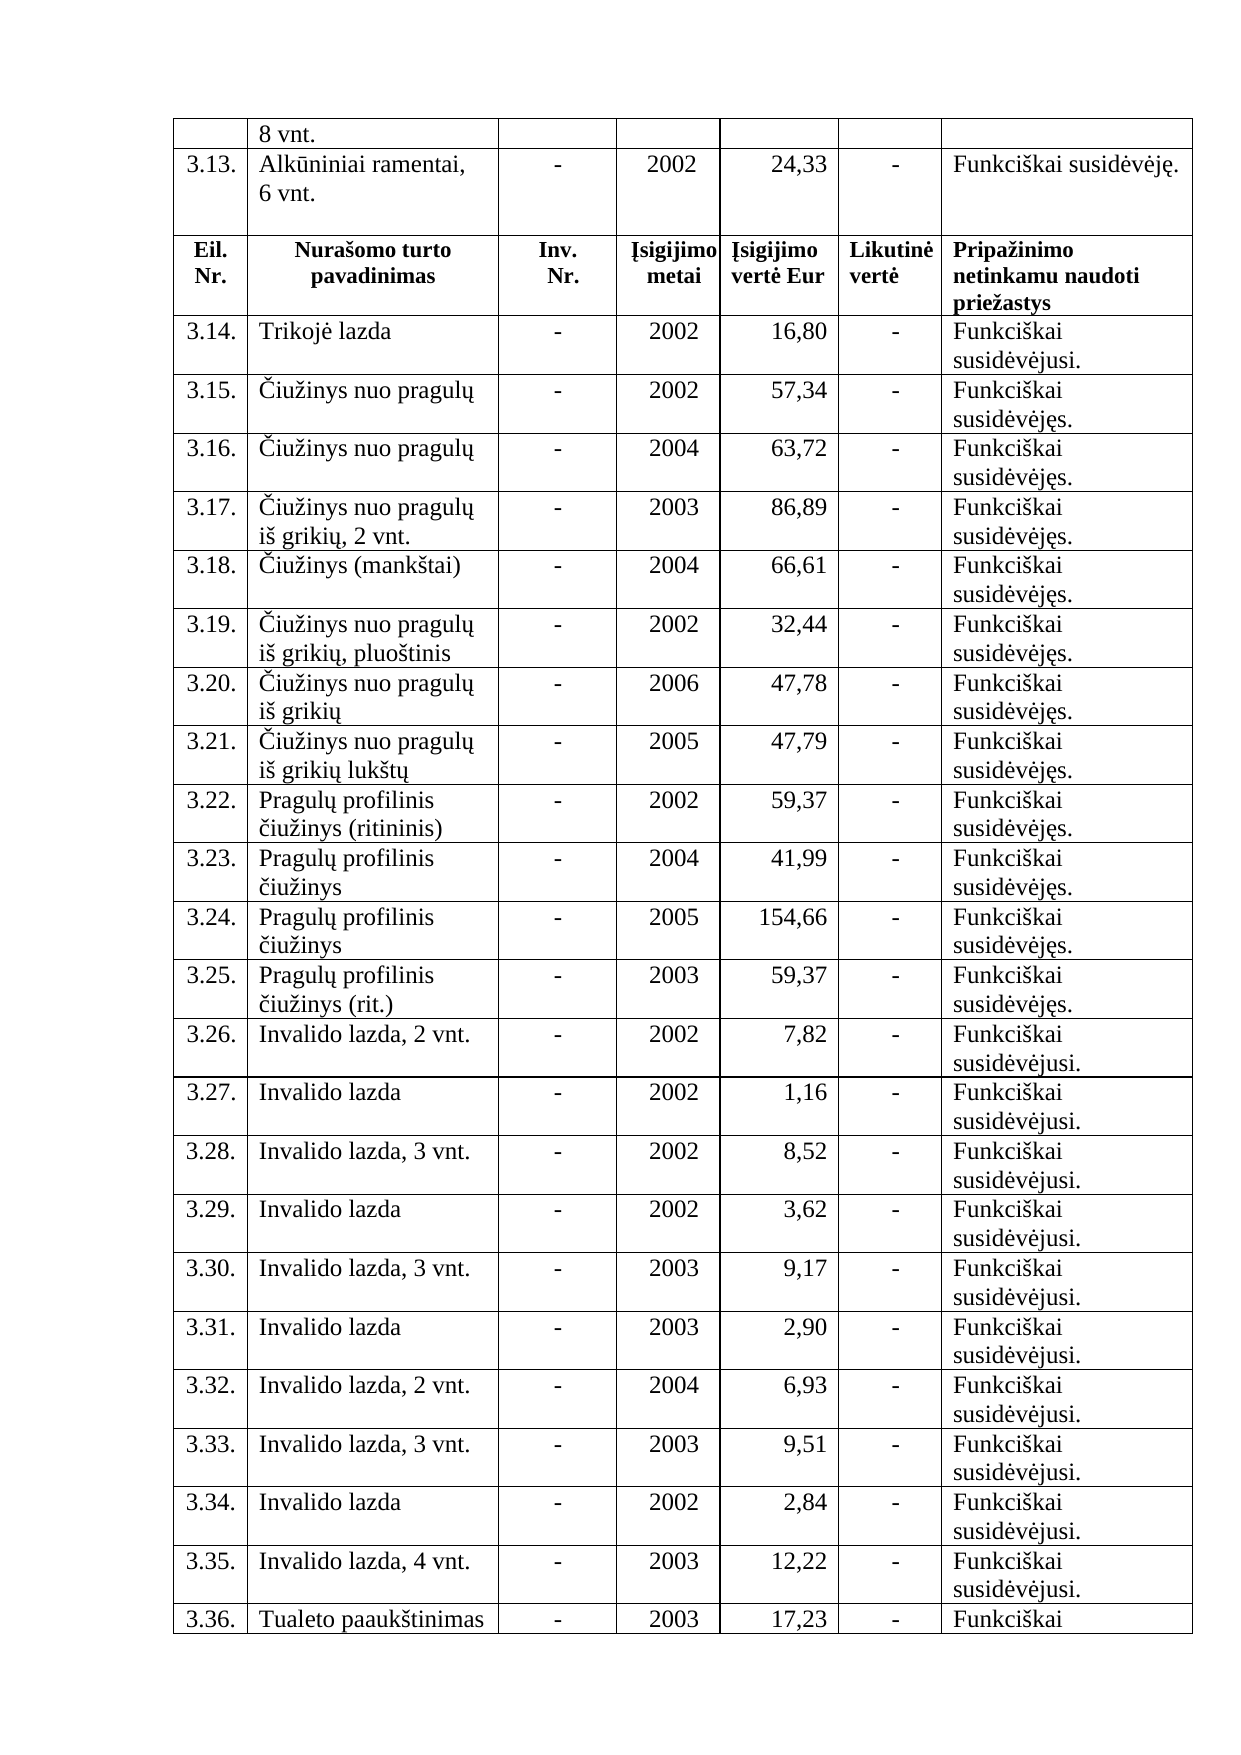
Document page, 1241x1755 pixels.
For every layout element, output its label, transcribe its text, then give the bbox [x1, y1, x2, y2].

table_cell 66,61 [721, 551, 838, 608]
table_cell Invalido lazda, 3 vnt. [248, 1136, 498, 1193]
table_cell 1,16 [721, 1078, 838, 1135]
table_cell - [839, 726, 941, 784]
table_cell Funkciškai susidėvėjęs. [942, 434, 1192, 491]
table_cell Čiužinys (mankštai) [248, 551, 498, 608]
table_cell Čiužinys nuo pragulų [248, 375, 498, 432]
table_cell - [839, 1370, 941, 1428]
table_cell 12,22 [721, 1546, 838, 1603]
table_cell 16,80 [721, 316, 838, 374]
table_cell 3.20. [174, 668, 247, 725]
table_cell 59,37 [721, 960, 838, 1018]
table_cell Funkciškai susidėvėjusi. [942, 1487, 1192, 1545]
table_cell - [839, 434, 941, 491]
table_cell Pragulų profilinis čiužinys [248, 902, 498, 959]
table_cell 41,99 [721, 843, 838, 901]
table_cell - [499, 843, 616, 901]
table_cell 3.17. [174, 492, 247, 549]
table_cell 9,51 [721, 1429, 838, 1486]
table_cell - [499, 119, 616, 148]
table_cell - [839, 785, 941, 842]
table_cell 7,82 [721, 1019, 838, 1076]
table_cell - [499, 1429, 616, 1486]
table_cell 3.21. [174, 726, 247, 784]
table_cell Invalido lazda [248, 1487, 498, 1545]
table_cell 3.24. [174, 902, 247, 959]
table_cell 9,17 [721, 1253, 838, 1311]
table_cell 2002 [617, 316, 719, 374]
table_cell - [499, 1312, 616, 1369]
table_cell Funkciškai [942, 1604, 1192, 1633]
table_cell 2003 [617, 1312, 719, 1369]
table_cell Funkciškai susidėvėjusi. [942, 1546, 1192, 1603]
table_cell Čiužinys nuo pragulų iš grikių, 2 vnt. [248, 492, 498, 549]
table_cell [721, 119, 838, 148]
table_cell 2,90 [721, 1312, 838, 1369]
table_cell 3.30. [174, 1253, 247, 1311]
table_cell - [499, 1546, 616, 1603]
table_cell Pragulų profilinis čiužinys (rit.) [248, 960, 498, 1018]
table_cell 3,62 [721, 1195, 838, 1252]
table_cell 3.27. [174, 1078, 247, 1135]
table_cell 3.33. [174, 1429, 247, 1486]
table_cell - [499, 1487, 616, 1545]
table_cell - [499, 1136, 616, 1193]
table_cell 2004 [617, 434, 719, 491]
table_cell - [839, 1253, 941, 1311]
table_cell Pragulų profilinis čiužinys (ritininis) [248, 785, 498, 842]
table_cell - [839, 1312, 941, 1369]
table_cell Funkciškai susidėvėjusi. [942, 1136, 1192, 1193]
table_cell Funkciškai susidėvėjęs. [942, 726, 1192, 784]
table_cell 2004 [617, 843, 719, 901]
table_cell [942, 119, 1192, 148]
table_cell 2002 [617, 375, 719, 432]
table_cell Invalido lazda, 2 vnt. [248, 1370, 498, 1428]
table_cell - [839, 375, 941, 432]
table_cell - [499, 726, 616, 784]
table_cell 2002 [617, 785, 719, 842]
table_cell - [839, 1019, 941, 1076]
table_cell 59,37 [721, 785, 838, 842]
table_cell - [499, 1195, 616, 1252]
table_cell - [839, 1487, 941, 1545]
table_cell 3.28. [174, 1136, 247, 1193]
table_cell 154,66 [721, 902, 838, 959]
table_cell 3.22. [174, 785, 247, 842]
table_cell Funkciškai susidėvėjusi. [942, 1019, 1192, 1076]
table_cell - [499, 785, 616, 842]
table_cell Funkciškai susidėvėjęs. [942, 668, 1192, 725]
table_cell - [839, 316, 941, 374]
table_cell 63,72 [721, 434, 838, 491]
table_cell Įsigijimo vertė Eur [721, 236, 838, 315]
table_cell - [499, 960, 616, 1018]
table_cell 2003 [617, 1429, 719, 1486]
table_cell 47,79 [721, 726, 838, 784]
table_cell 2004 [617, 1370, 719, 1428]
table_cell - [839, 843, 941, 901]
table_cell 2005 [617, 902, 719, 959]
table_cell 6,93 [721, 1370, 838, 1428]
table_cell 3.16. [174, 434, 247, 491]
table_cell 3.32. [174, 1370, 247, 1428]
table_cell [617, 119, 719, 148]
table_cell Funkciškai susidėvėjęs. [942, 843, 1192, 901]
table_cell 17,23 [721, 1604, 838, 1633]
table_cell 3.13. [174, 149, 247, 235]
table_cell 57,34 [721, 375, 838, 432]
table_cell Invalido lazda, 3 vnt. [248, 1429, 498, 1486]
table_cell 86,89 [721, 492, 838, 549]
table_cell 3.31. [174, 1312, 247, 1369]
table_cell - [499, 1604, 616, 1633]
table_cell - [499, 1253, 616, 1311]
table_cell 2006 [617, 668, 719, 725]
table_cell Funkciškai susidėvėjusi. [942, 1312, 1192, 1369]
table_cell Funkciškai susidėvėjęs. [942, 785, 1192, 842]
table_cell Funkciškai susidėvėję. [942, 149, 1192, 235]
table_cell Invalido lazda [248, 1078, 498, 1135]
table_cell - [499, 1370, 616, 1428]
table_cell - [499, 668, 616, 725]
table_cell 2002 [617, 1078, 719, 1135]
table_cell Pragulų profilinis čiužinys [248, 843, 498, 901]
table_cell Likutinė vertė [839, 236, 941, 315]
table_cell Funkciškai susidėvėjusi. [942, 1195, 1192, 1252]
table_cell 2005 [617, 726, 719, 784]
table_cell - [839, 1136, 941, 1193]
table_cell Funkciškai susidėvėjusi. [942, 1429, 1192, 1486]
table_cell 3.18. [174, 551, 247, 608]
table_cell 2002 [617, 1019, 719, 1076]
table_cell 3.26. [174, 1019, 247, 1076]
table_cell - [839, 1195, 941, 1252]
table_cell - [839, 149, 941, 235]
table_cell 2002 [617, 1487, 719, 1545]
table_cell - [839, 1078, 941, 1135]
table_cell 3.34. [174, 1487, 247, 1545]
table_cell - [839, 668, 941, 725]
table_cell 3.29. [174, 1195, 247, 1252]
table_cell 2,84 [721, 1487, 838, 1545]
table_cell Čiužinys nuo pragulų [248, 434, 498, 491]
table_cell - [839, 1604, 941, 1633]
table_cell 2002 [617, 149, 719, 235]
table_cell Funkciškai susidėvėjusi. [942, 1370, 1192, 1428]
table_cell 2004 [617, 551, 719, 608]
table_cell - [499, 149, 616, 235]
table_cell 3.15. [174, 375, 247, 432]
table_cell Eil. Nr. [174, 236, 247, 315]
table_cell 3.36. [174, 1604, 247, 1633]
table_cell 3.23. [174, 843, 247, 901]
table_cell 2002 [617, 609, 719, 667]
table_cell - [839, 1429, 941, 1486]
table_cell - [839, 902, 941, 959]
table_cell - [499, 902, 616, 959]
table_cell 2002 [617, 1136, 719, 1193]
table_cell Funkciškai susidėvėjęs. [942, 492, 1192, 549]
table_cell 3.25. [174, 960, 247, 1018]
table_cell 24,33 [721, 149, 838, 235]
table_cell - [499, 492, 616, 549]
table_cell 3.19. [174, 609, 247, 667]
table_cell Funkciškai susidėvėjęs. [942, 902, 1192, 959]
table_cell - [839, 609, 941, 667]
table_cell - [499, 609, 616, 667]
table_cell - [839, 960, 941, 1018]
table_cell 47,78 [721, 668, 838, 725]
table_cell 2003 [617, 1253, 719, 1311]
table_cell 8,52 [721, 1136, 838, 1193]
table_cell Funkciškai susidėvėjusi. [942, 1253, 1192, 1311]
table_cell - [499, 1078, 616, 1135]
table_cell Invalido lazda [248, 1195, 498, 1252]
table_cell 2003 [617, 1546, 719, 1603]
table_cell - [499, 551, 616, 608]
table_cell Tualeto paaukštinimas [248, 1604, 498, 1633]
table_cell [174, 119, 247, 148]
table_cell - [499, 1019, 616, 1076]
table_cell Funkciškai susidėvėjęs. [942, 551, 1192, 608]
table_cell Trikojė lazda [248, 316, 498, 374]
table_cell 8 vnt. [248, 119, 498, 148]
table_cell Alkūniniai ramentai, 6 vnt. [248, 149, 498, 235]
table_cell Invalido lazda, 4 vnt. [248, 1546, 498, 1603]
table_cell - [839, 1546, 941, 1603]
table_cell Inv. Nr. [499, 236, 616, 315]
table_cell 3.14. [174, 316, 247, 374]
table_cell Čiužinys nuo pragulų iš grikių, pluoštinis [248, 609, 498, 667]
table_cell - [499, 375, 616, 432]
table_cell - [499, 316, 616, 374]
table_cell Pripažinimo netinkamu naudoti priežastys [942, 236, 1192, 315]
table_cell Čiužinys nuo pragulų iš grikių [248, 668, 498, 725]
table_cell Invalido lazda, 3 vnt. [248, 1253, 498, 1311]
table_cell - [839, 492, 941, 549]
table_cell 2003 [617, 492, 719, 549]
table_cell Invalido lazda, 2 vnt. [248, 1019, 498, 1076]
table_cell - [839, 551, 941, 608]
table_cell Funkciškai susidėvėjęs. [942, 375, 1192, 432]
table_cell - [499, 434, 616, 491]
table_cell Funkciškai susidėvėjusi. [942, 1078, 1192, 1135]
table_cell 2003 [617, 960, 719, 1018]
table_cell Funkciškai susidėvėjęs. [942, 609, 1192, 667]
table_cell Funkciškai susidėvėjusi. [942, 316, 1192, 374]
table_cell 2002 [617, 1195, 719, 1252]
table_cell Nurašomo turto pavadinimas [248, 236, 498, 315]
table_cell Čiužinys nuo pragulų iš grikių lukštų [248, 726, 498, 784]
table_cell Funkciškai susidėvėjęs. [942, 960, 1192, 1018]
table_cell Invalido lazda [248, 1312, 498, 1369]
table_cell - [839, 119, 941, 148]
table_cell 2003 [617, 1604, 719, 1633]
table_cell 3.35. [174, 1546, 247, 1603]
table_cell 32,44 [721, 609, 838, 667]
table_cell Įsigijimo metai [617, 236, 719, 315]
